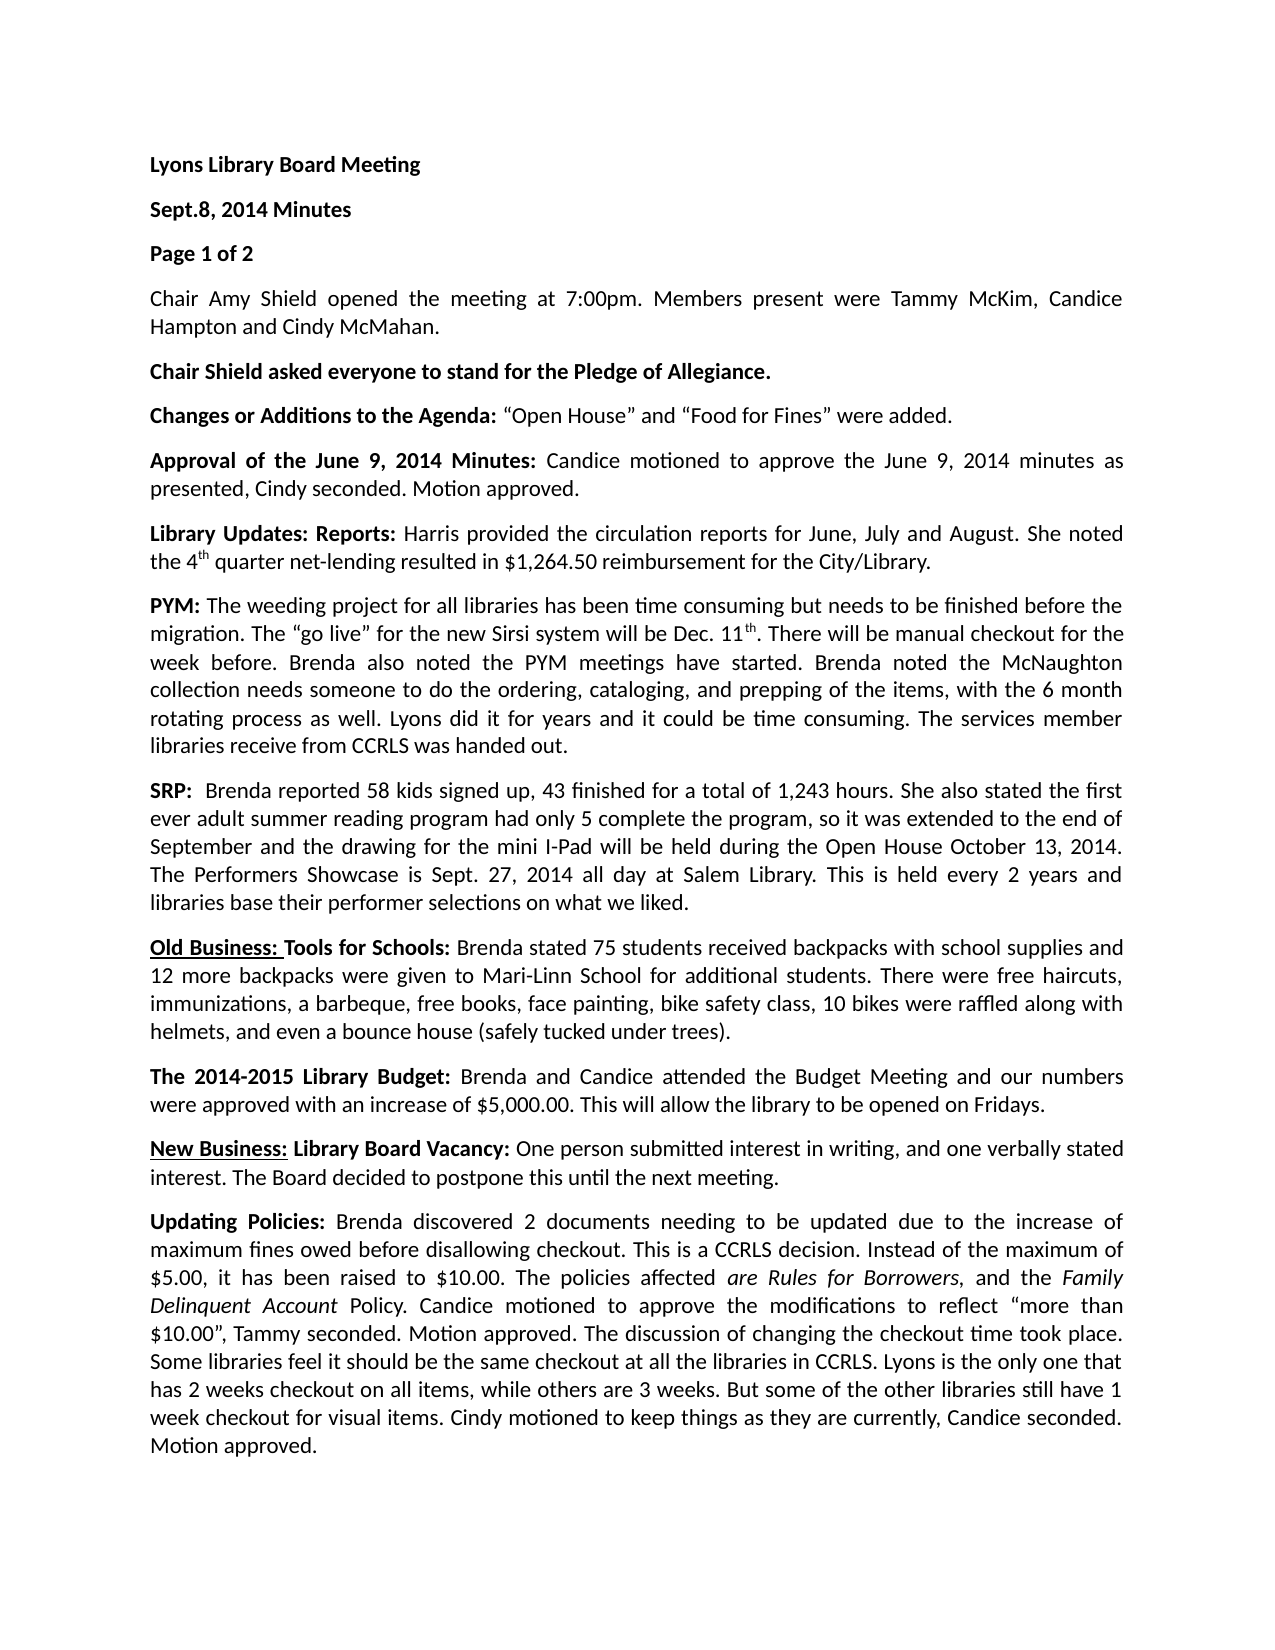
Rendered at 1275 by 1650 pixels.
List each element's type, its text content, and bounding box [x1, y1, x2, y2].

text Page 1 of 2 [150, 239, 1125, 267]
text The 2014-2015 Library Budget: Brenda and Candice attended the Budget Meeting and our numbers were approved with an increase of $5,000.00. This will allow the library to be opened on Fridays. [150, 1062, 1125, 1118]
text SRP: Brenda reported 58 kids signed up, 43 finished for a total of 1,243 hours. She also stated the first ever adult summer reading program had only 5 complete the program, so it was extended to the end of September and the drawing for the mini I-Pad will be held during the Open House October 13, 2014. The Performers Showcase is Sept. 27, 2014 all day at Salem Library. This is held every 2 years and libraries base their performer selections on what we liked. [150, 776, 1125, 916]
text Approval of the June 9, 2014 Minutes: Candice motioned to approve the June 9, 2014 minutes as presented, Cindy seconded. Motion approved. [150, 446, 1125, 502]
text Updating Policies: Brenda discovered 2 documents needing to be updated due to the increase of maximum fines owed before disallowing checkout. This is a CCRLS decision. Instead of the maximum of $5.00, it has been raised to $10.00. The policies affected are Rules for Borrowers, and the Family Delinquent Account Policy. Candice motioned to approve the modifications to reflect “more than $10.00”, Tammy seconded. Motion approved. The discussion of changing the checkout time took place. Some libraries feel it should be the same checkout at all the libraries in CCRLS. Lyons is the only one that has 2 weeks checkout on all items, while others are 3 weeks. But some of the other libraries still have 1 week checkout for visual items. Cindy motioned to keep things as they are currently, Candice seconded. Motion approved. [150, 1207, 1125, 1459]
text Changes or Additions to the Agenda: “Open House” and “Food for Fines” were added. [150, 401, 1125, 429]
text Chair Amy Shield opened the meeting at 7:00pm. Members present were Tammy McKim, Candice Hampton and Cindy McMahan. [150, 284, 1125, 340]
text Library Updates: Reports: Harris provided the circulation reports for June, July and August. She noted the 4th quarter net-lending resulted in $1,264.50 reimbursement for the City/Library. [150, 519, 1125, 575]
text New Business: Library Board Vacancy: One person submitted interest in writing, and one verbally stated interest. The Board decided to postpone this until the next meeting. [150, 1134, 1125, 1191]
text Chair Shield asked everyone to stand for the Pledge of Allegiance. [150, 357, 1125, 385]
text Sept.8, 2014 Minutes [150, 195, 1125, 223]
text Lyons Library Board Meeting [150, 150, 1125, 178]
text PYM: The weeding project for all libraries has been time consuming but needs to be finished before the migration. The “go live” for the new Sirsi system will be Dec. 11th. There will be manual checkout for the week before. Brenda also noted the PYM meetings have started. Brenda noted the McNaughton collection needs someone to do the ordering, cataloging, and prepping of the items, with the 6 month rotating process as well. Lyons did it for years and it could be time consuming. The services member libraries receive from CCRLS was handed out. [150, 592, 1125, 760]
text Old Business: Tools for Schools: Brenda stated 75 students received backpacks with school supplies and 12 more backpacks were given to Mari-Linn School for additional students. There were free haircuts, immunizations, a barbeque, free books, face painting, bike safety class, 10 bikes were raffled along with helmets, and even a bounce house (safely tucked under trees). [150, 933, 1125, 1045]
